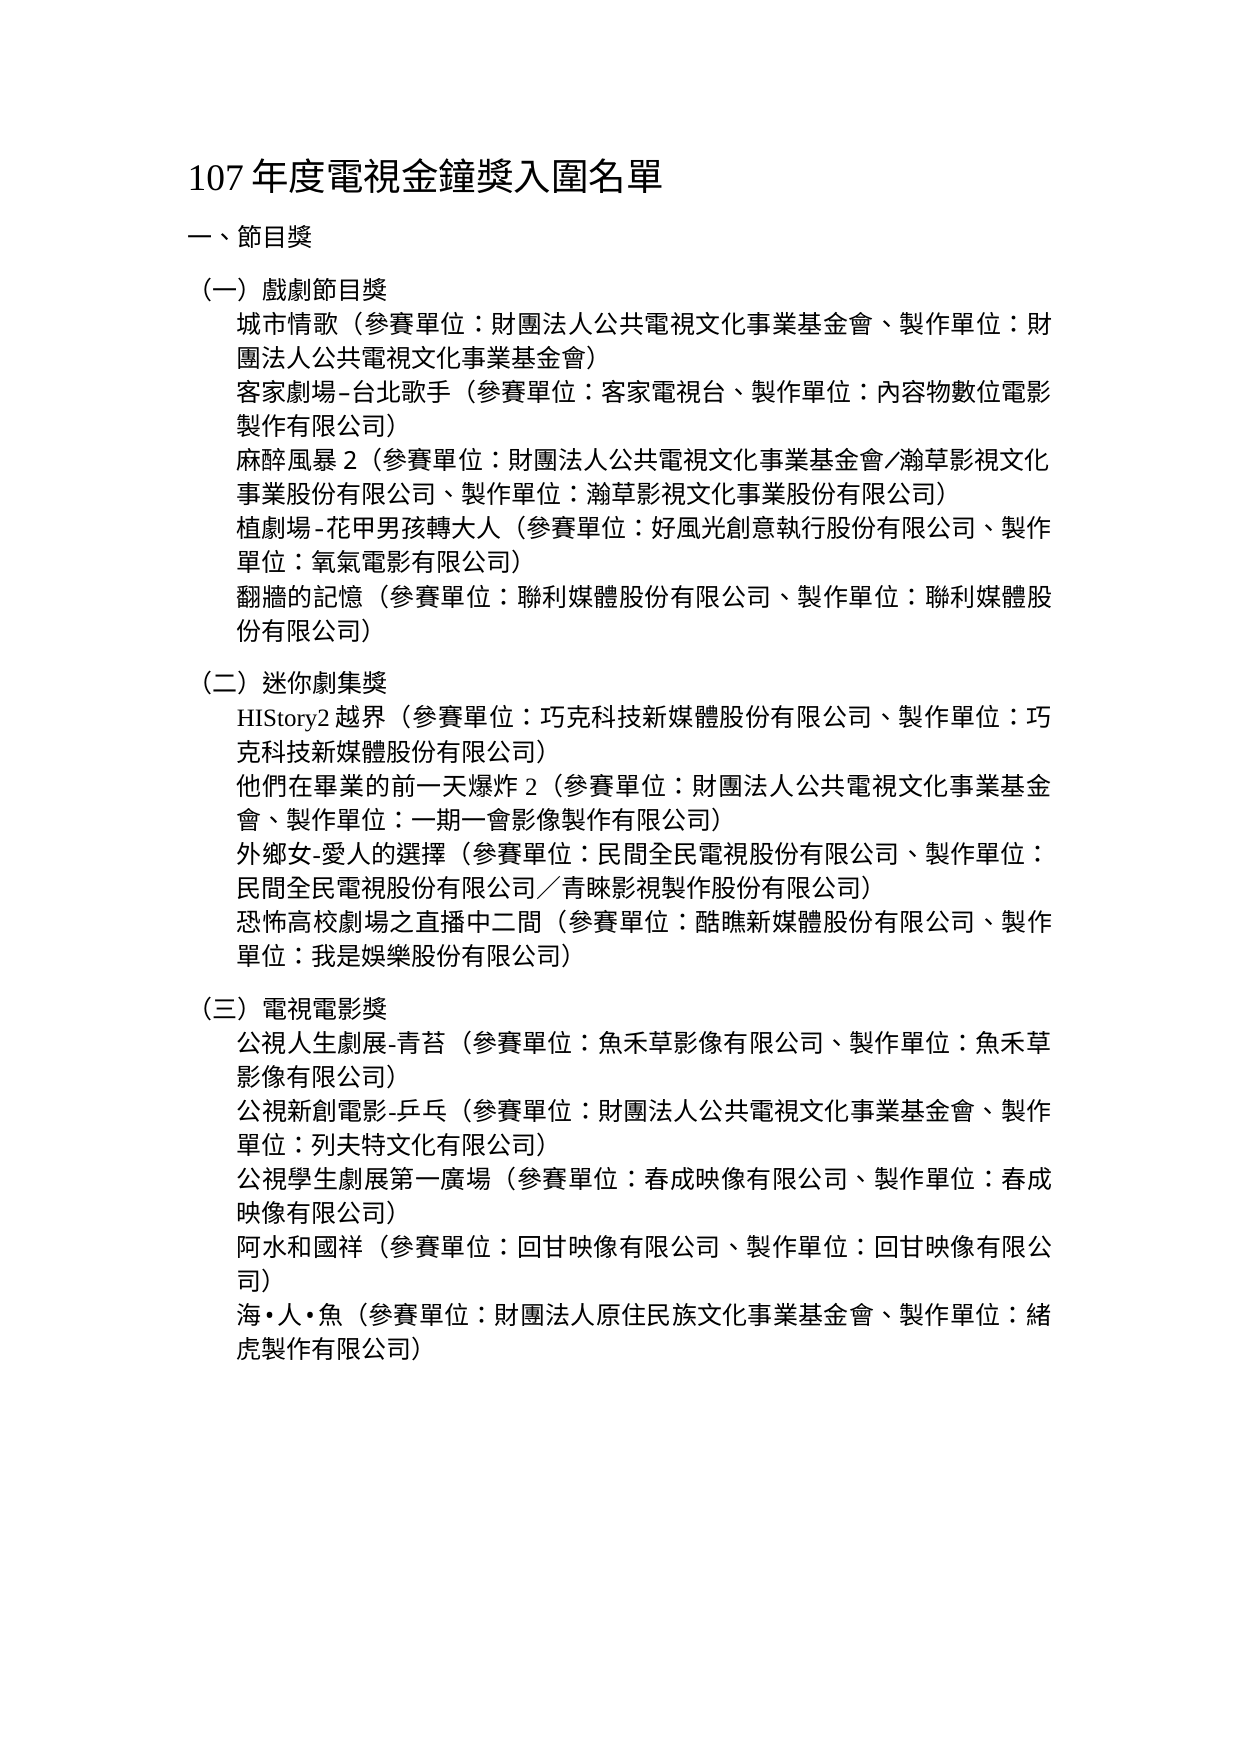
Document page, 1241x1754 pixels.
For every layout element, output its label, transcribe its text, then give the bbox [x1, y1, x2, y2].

text 翻牆的記憶（參賽單位：聯利媒體股份有限公司、製作單位：聯利媒體股份有限公司） [237, 579, 1053, 647]
text 公視人生劇展-青苔（參賽單位：魚禾草影像有限公司、製作單位：魚禾草影像有限公司） [236, 1025, 1053, 1093]
text 他們在畢業的前一天爆炸2（參賽單位：財團法人公共電視文化事業基金會、製作單位：一期一會影像製作有限公司） [237, 768, 1053, 836]
text 植劇場-花甲男孩轉大人（參賽單位：好風光創意執行股份有限公司、製作單位：氧氣電影有限公司） [237, 511, 1053, 579]
text 城市情歌（參賽單位：財團法人公共電視文化事業基金會、製作單位：財團法人公共電視文化事業基金會） [236, 307, 1053, 375]
text 107年度電視金鐘獎入圍名單 [187, 150, 1053, 201]
text 海•人•魚（參賽單位：財團法人原住民族文化事業基金會、製作單位：緒虎製作有限公司） [237, 1298, 1053, 1366]
text HIStory2越界（參賽單位：巧克科技新媒體股份有限公司、製作單位：巧克科技新媒體股份有限公司） [237, 700, 1053, 768]
text 阿水和國祥（參賽單位：回甘映像有限公司、製作單位：回甘映像有限公司） [237, 1230, 1053, 1298]
text 外鄉女-愛人的選擇（參賽單位：民間全民電視股份有限公司、製作單位：民間全民電視股份有限公司／青睞影視製作股份有限公司） [237, 836, 1053, 904]
text 客家劇場–台北歌手（參賽單位：客家電視台、製作單位：內容物數位電影製作有限公司） [237, 375, 1053, 443]
text 公視新創電影-乒乓（參賽單位：財團法人公共電視文化事業基金會、製作單位：列夫特文化有限公司） [237, 1093, 1053, 1162]
text 一、節目獎 [187, 220, 1053, 254]
text （二）迷你劇集獎 [187, 666, 1053, 700]
text 麻醉風暴2（參賽單位：財團法人公共電視文化事業基金會╱瀚草影視文化事業股份有限公司、製作單位：瀚草影視文化事業股份有限公司） [237, 443, 1053, 511]
text （三）電視電影獎 [187, 991, 1053, 1025]
text （一）戲劇節目獎 [187, 273, 1053, 307]
text 公視學生劇展第一廣場（參賽單位：春成映像有限公司、製作單位：春成映像有限公司） [237, 1162, 1053, 1230]
text 恐怖高校劇場之直播中二間（參賽單位：酷瞧新媒體股份有限公司、製作單位：我是娛樂股份有限公司） [237, 904, 1053, 973]
